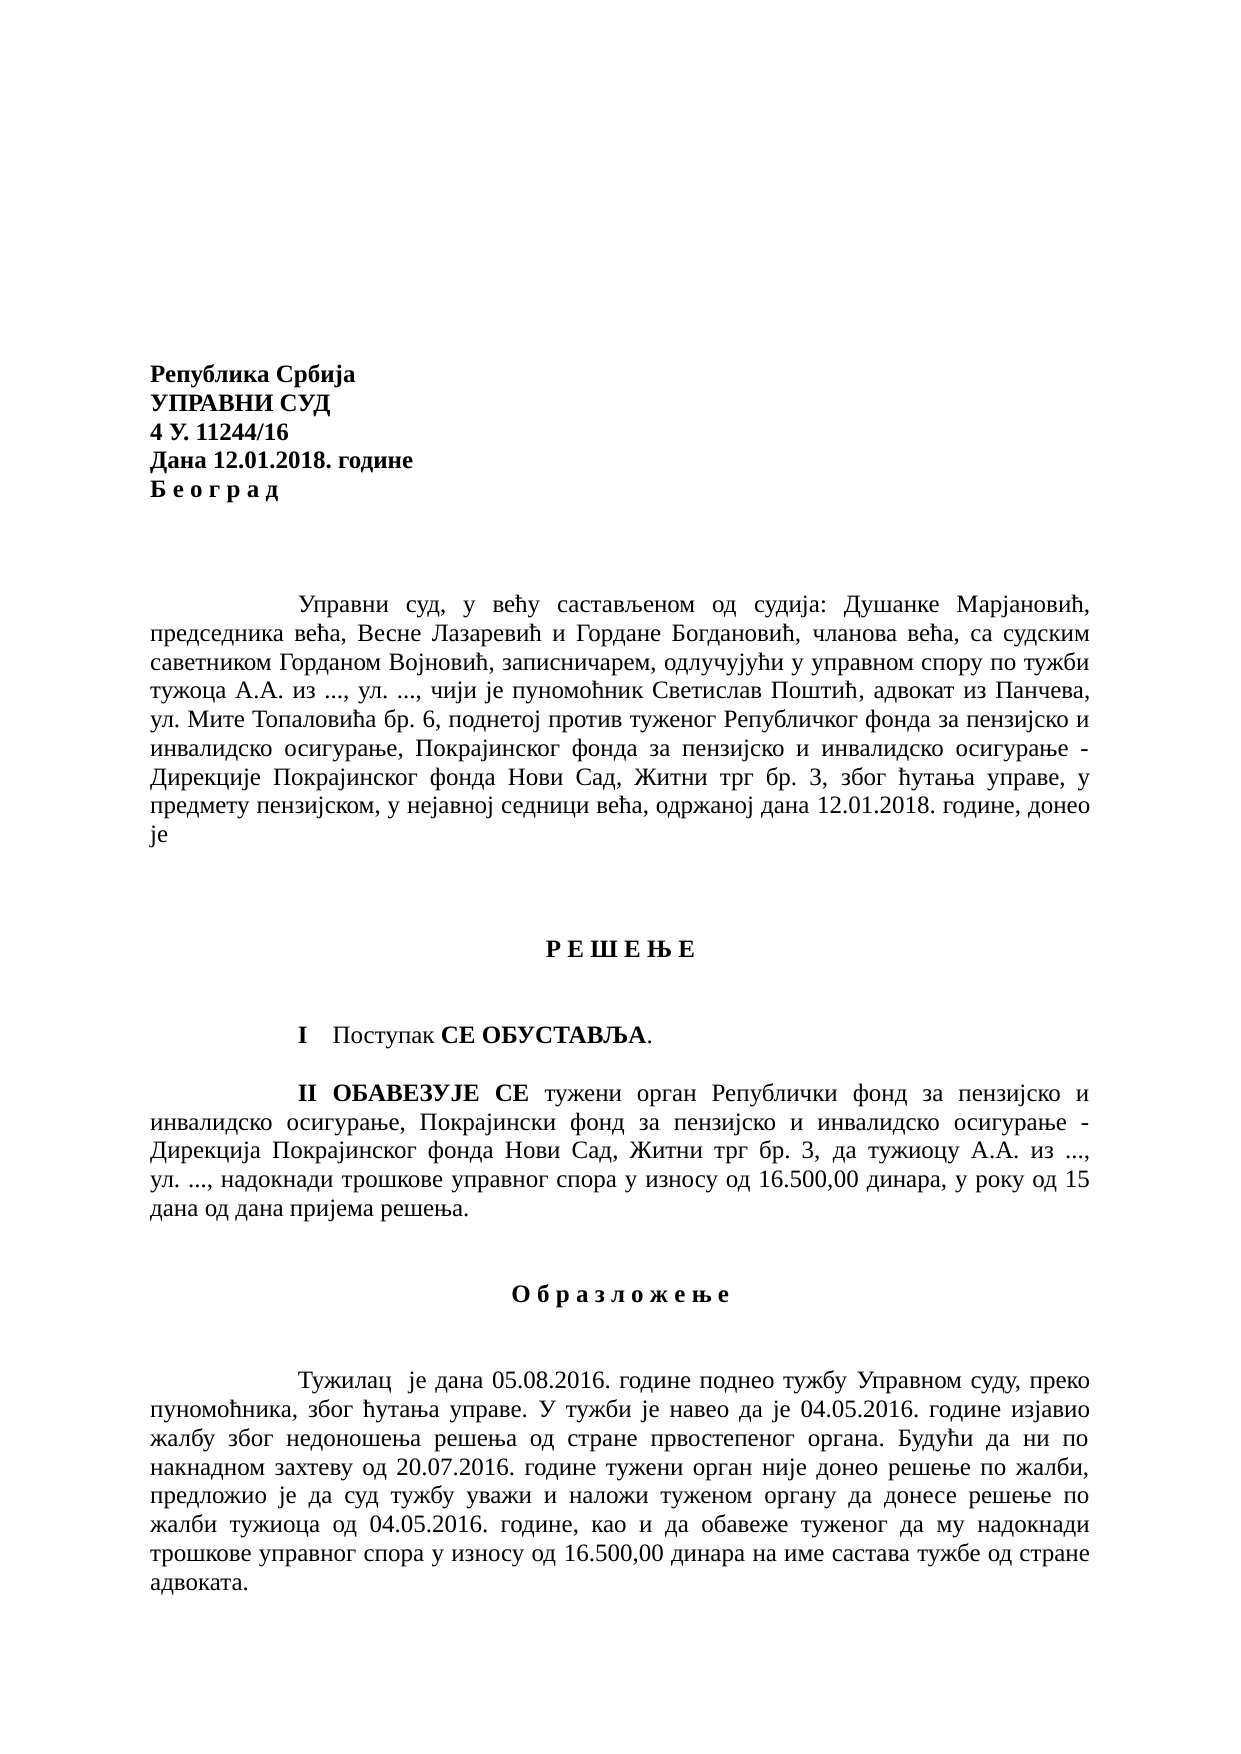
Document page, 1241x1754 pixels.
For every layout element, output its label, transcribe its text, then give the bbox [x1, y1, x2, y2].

text Р Е Ш Е Њ Е [150, 934, 1090, 963]
text II ОБАВЕЗУЈЕ СЕ тужени орган Републички фонд за пензијско и инвалидско осигурање, Покрајински фонд за пензијско и инвалидско осигурање - Дирекција Покрајинског фонда Нови Сад, Житни трг бр. 3, да тужиоцу A.A. из ..., ул. ..., надокнади трошкове управног спора у износу од 16.500,00 динара, у року од 15 дана од дана пријема решења. [150, 1078, 1090, 1222]
text О б р а з л о ж е њ е [150, 1279, 1090, 1308]
text I Поступак СЕ ОБУСТАВЉА. [150, 1020, 1090, 1049]
text 4 У. 11244/16 [150, 417, 1090, 445]
text Тужилац је дана 05.08.2016. године поднео тужбу Управном суду, преко пуномоћника, због ћутања управе. У тужби је навео да је 04.05.2016. године изјавио жалбу због недоношења решења од стране првостепеног органа. Будући да ни по накнадном захтеву од 20.07.2016. године тужени орган није донео решење по жалби, предложио је да суд тужбу уважи и наложи туженом органу да донесе решење по жалби тужиоца од 04.05.2016. године, као и да обавеже туженог да му надокнади трошкове управног спора у износу од 16.500,00 динара на име састава тужбе од стране адвоката. [150, 1365, 1090, 1595]
text Дана 12.01.2018. године [150, 445, 1090, 474]
text Управни суд, у већу састављеном од судија: Душанке Марјановић, председника већа, Весне Лазаревић и Гордане Богдановић, чланова већа, са судским саветником Горданом Војновић, записничарем, одлучујући у управном спору по тужби тужоца A.A. из ..., ул. ..., чији је пуномоћник Светислав Поштић, адвокат из Панчева, ул. Мите Топаловића бр. 6, поднетој против туженог Републичког фонда за пензијско и инвалидско осигурање, Покрајинског фонда за пензијско и инвалидско осигурање - Дирекције Покрајинског фонда Нови Сад, Житни трг бр. 3, због ћутања управе, у предмету пензијском, у нејавној седници већа, одржаној дана 12.01.2018. године, донео је [150, 589, 1090, 848]
text Б е о г р а д [150, 474, 1090, 503]
text УПРАВНИ СУД [150, 388, 1090, 417]
text Република Србија [150, 148, 1090, 388]
